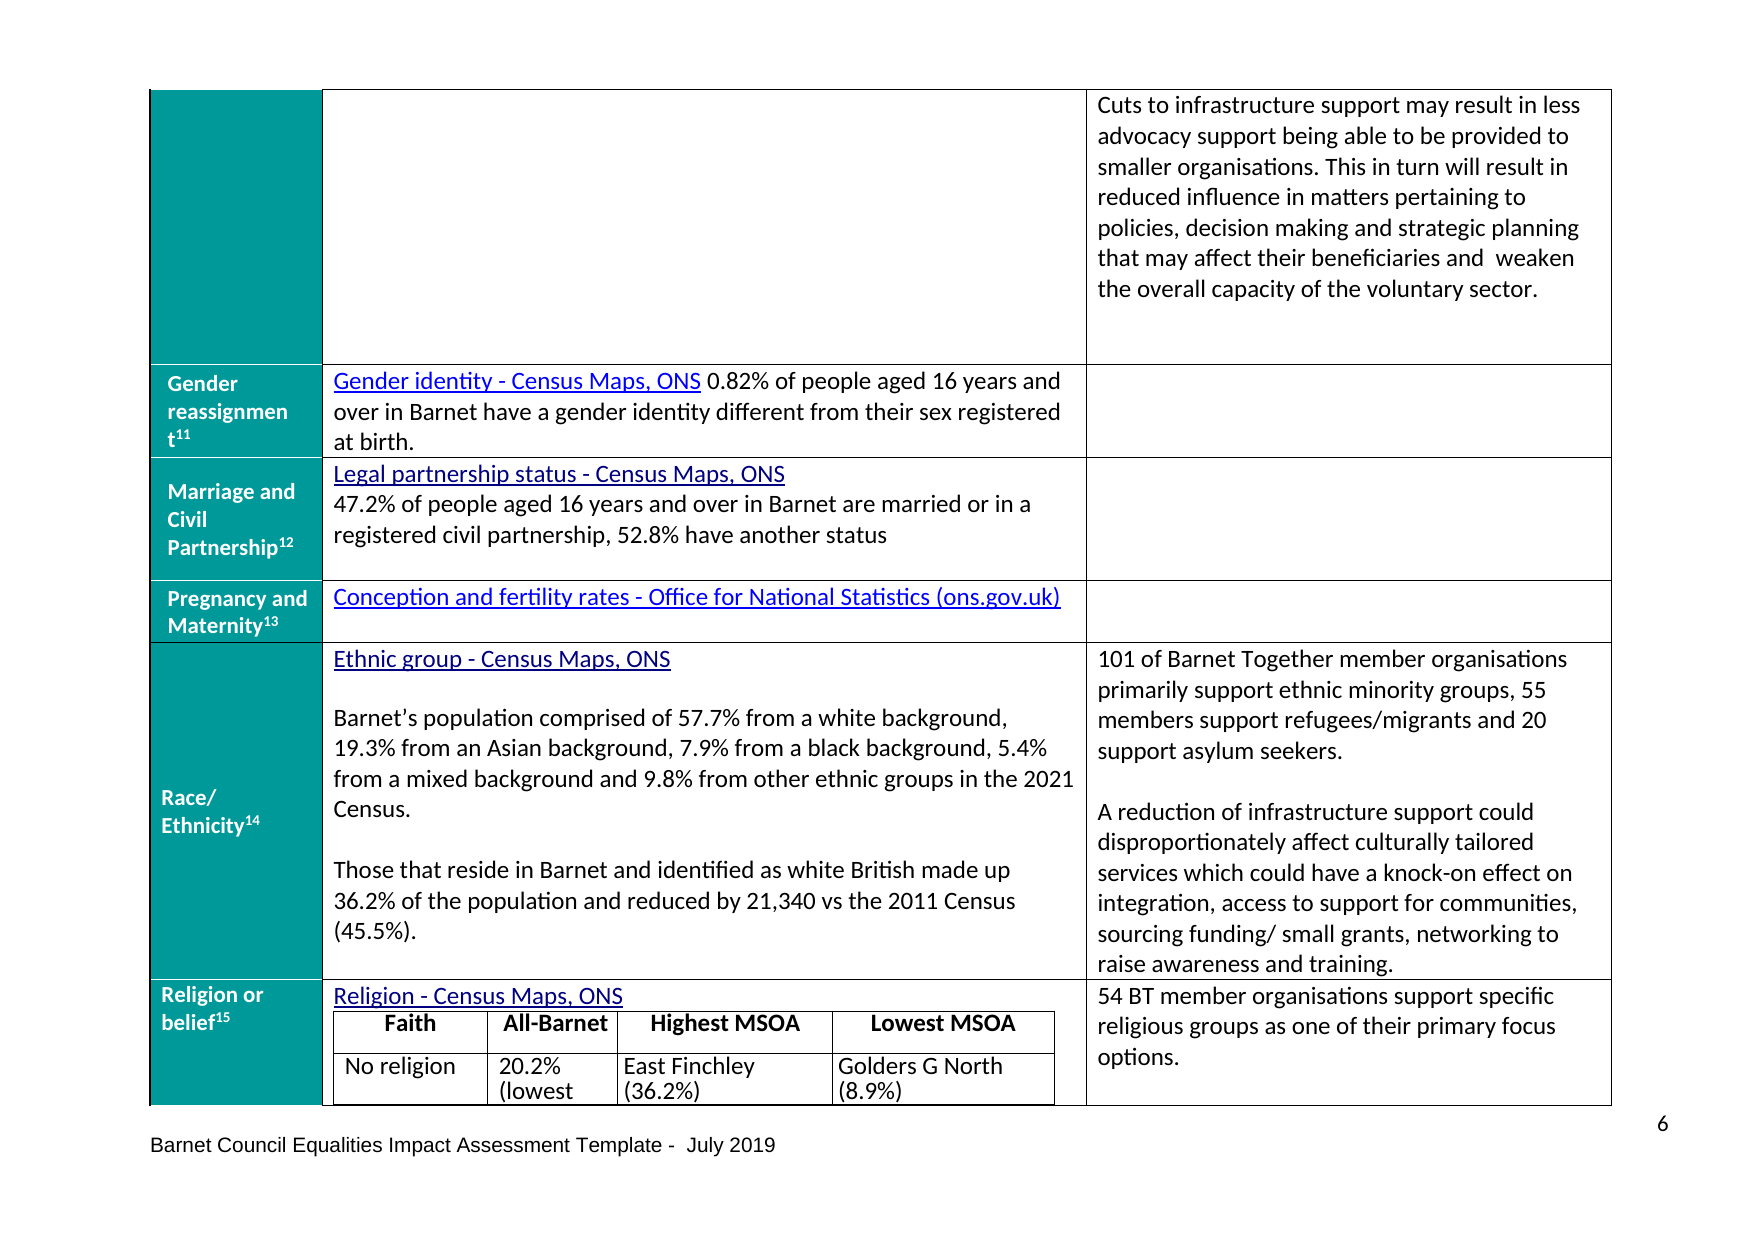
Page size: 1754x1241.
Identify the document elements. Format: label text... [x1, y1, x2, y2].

table_cell No religion [334, 1054, 487, 1104]
table_cell Conception and fertility rates - Office for National Statistics (ons.gov.uk) [323, 581, 1086, 642]
table_cell Pregnancy and Maternity [151, 581, 322, 642]
table_cell [1087, 365, 1611, 457]
table_cell East Finchley (36.2%) [618, 1054, 832, 1104]
table_cell Race/ Ethnicity [151, 643, 322, 979]
table_cell Gender reassignment [151, 365, 322, 457]
table_cell 20.2% (lowest [488, 1054, 617, 1104]
table_cell Marriage and Civil Partnership [151, 458, 322, 580]
table_cell 101 of Barnet Together member organisations primarily support ethnic minority groups, 55 members support refugees/migrants and 20 support asylum seekers. A reduction of infrastructure support could disproportionately affect culturally tailored services which could have a knock-on effect on integration, access to support for communities, sourcing funding/ small grants, networking to raise awareness and training. [1087, 643, 1611, 979]
table_cell [1087, 458, 1611, 580]
table_cell Religion - Census Maps, ONS No direct impact [323, 980, 1086, 1105]
table_cell Gender identity - Census Maps, ONS 0.82% of people aged 16 years and over in Barnet have a gender identity different from their sex registered at birth. [323, 365, 1086, 457]
table_cell 54 BT member organisations support specific religious groups as one of their primary focus options. [1087, 980, 1611, 1105]
table_cell Ethnic group - Census Maps, ONS Barnet’s population comprised of 57.7% from a white background, 19.3% from an Asian background, 7.9% from a black background, 5.4% from a mixed background and 9.8% from other ethnic groups in the 2021 Census. Those that reside in Barnet and identified as white British made up 36.2% of the population and reduced by 21,340 vs the 2011 Census (45.5%). [323, 643, 1086, 979]
table_cell Golders G North (8.9%) [833, 1054, 1054, 1104]
table_cell Religion or belief [151, 980, 322, 1105]
table_cell [1087, 581, 1611, 642]
table_cell [323, 90, 1086, 364]
table_header Faith [334, 1012, 487, 1053]
table_cell [151, 90, 322, 364]
table_header Highest MSOA [618, 1012, 832, 1053]
table_cell Cuts to infrastructure support may result in less advocacy support being able to be provided to smaller organisations. This in turn will result in reduced influence in matters pertaining to policies, decision making and strategic planning that may affect their beneficiaries and weaken the overall capacity of the voluntary sector. [1087, 90, 1611, 364]
table_header All-Barnet [488, 1012, 617, 1053]
table_header Lowest MSOA [833, 1012, 1054, 1053]
table_cell Legal partnership status - Census Maps, ONS 47.2% of people aged 16 years and over in Barnet are married or in a registered civil partnership, 52.8% have another status [323, 458, 1086, 580]
